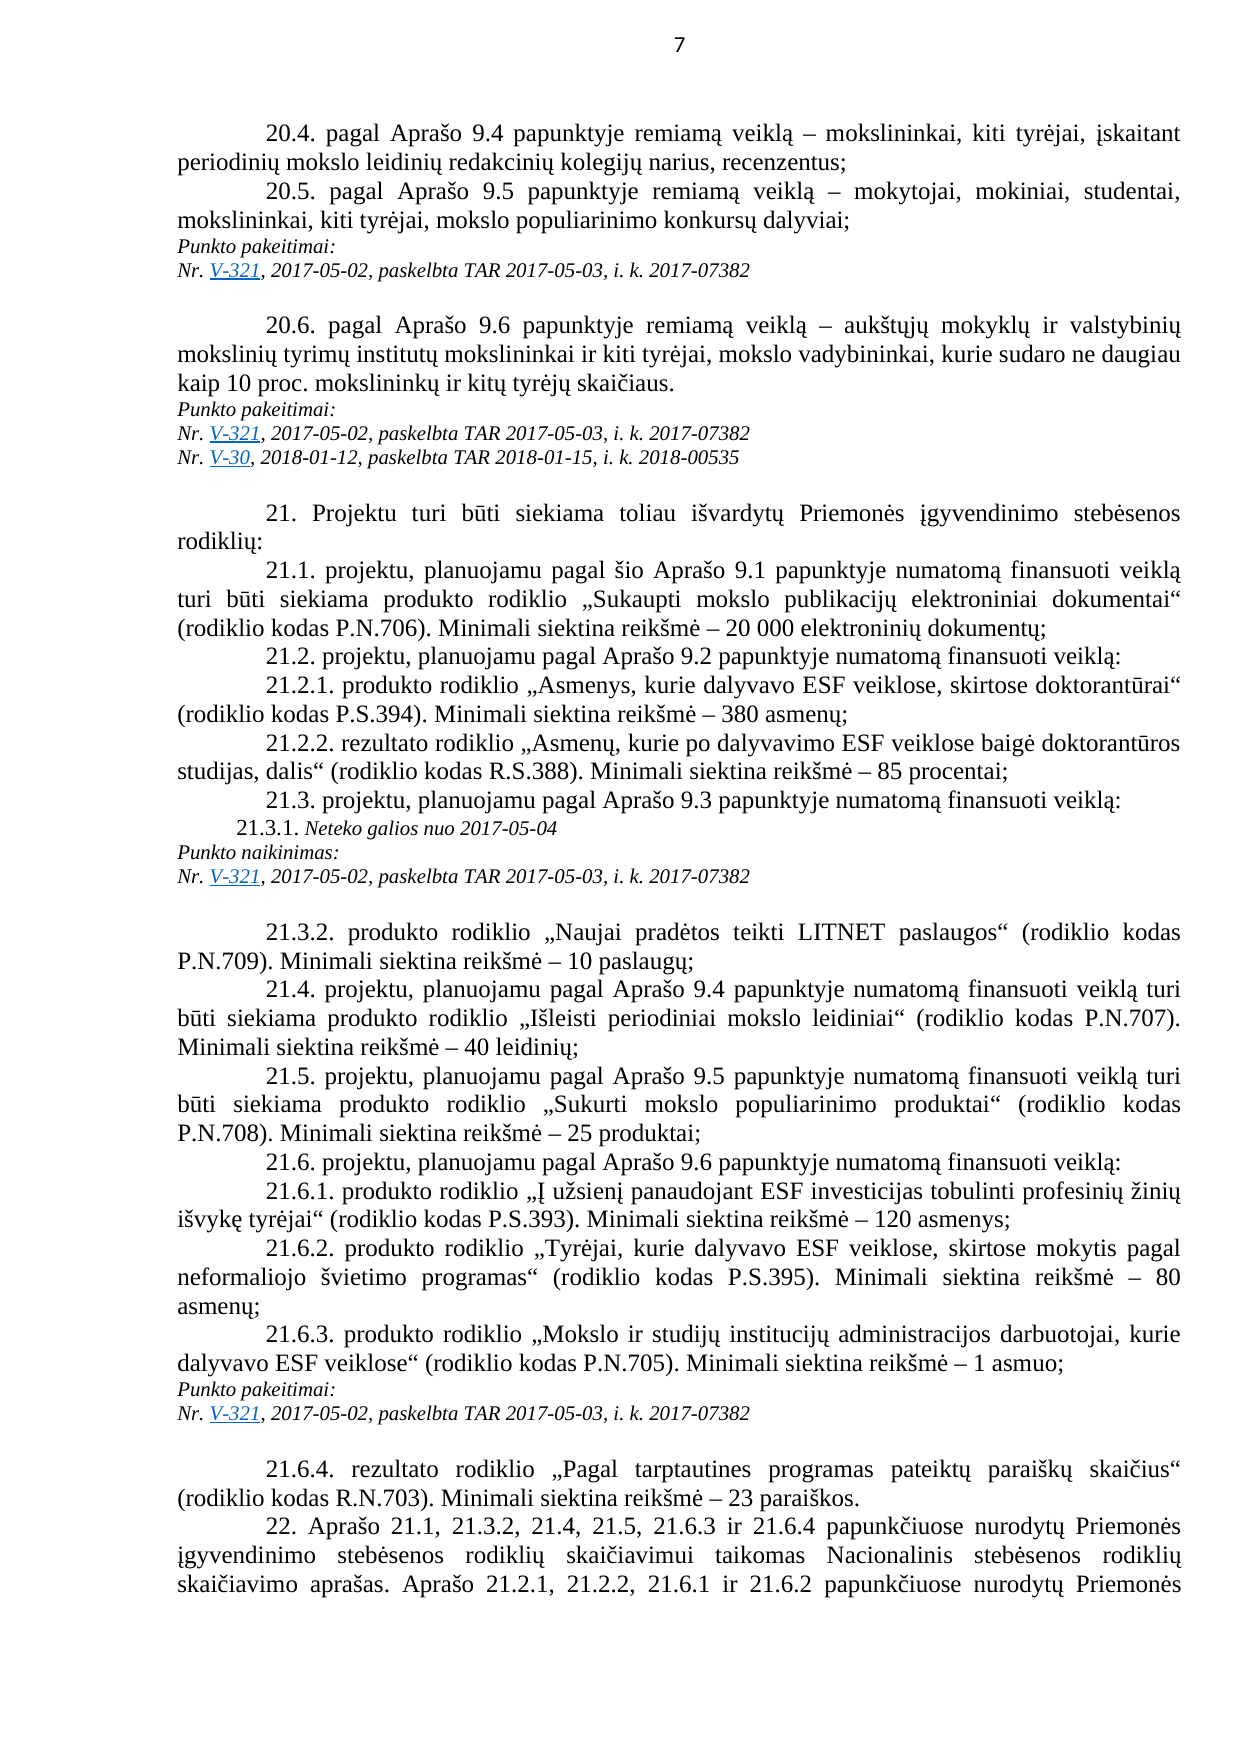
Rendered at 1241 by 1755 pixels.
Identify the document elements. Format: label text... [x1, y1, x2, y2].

text Nr. V-321, 2017-05-02, paskelbta TAR 2017-05-03, i. k. 2017-07382 [177, 258, 1182, 282]
text 21.2.1. produkto rodiklio „Asmenys, kurie dalyvavo ESF veiklose, skirtose doktorantūrai“ (rodiklio kodas P.S.394). Minimali siektina reikšmė – 380 asmenų; [177, 670, 1182, 728]
text Nr. V-321, 2017-05-02, paskelbta TAR 2017-05-03, i. k. 2017-07382 [177, 864, 1182, 888]
text 21.6.2. produkto rodiklio „Tyrėjai, kurie dalyvavo ESF veiklose, skirtose mokytis pagal neformaliojo švietimo programas“ (rodiklio kodas P.S.395). Minimali siektina reikšmė – 80 asmenų; [177, 1233, 1182, 1319]
text 20.6. pagal Aprašo 9.6 papunktyje remiamą veiklą – aukštųjų mokyklų ir valstybinių mokslinių tyrimų institutų mokslininkai ir kiti tyrėjai, mokslo vadybininkai, kurie sudaro ne daugiau kaip 10 proc. mokslininkų ir kitų tyrėjų skaičiaus. [177, 310, 1182, 397]
text 21.2.2. rezultato rodiklio „Asmenų, kurie po dalyvavimo ESF veiklose baigė doktorantūros studijas, dalis“ (rodiklio kodas R.S.388). Minimali siektina reikšmė – 85 procentai; [177, 728, 1182, 785]
text 21. Projektu turi būti siekiama toliau išvardytų Priemonės įgyvendinimo stebėsenos rodiklių: [177, 498, 1182, 555]
text 21.3. projektu, planuojamu pagal Aprašo 9.3 papunktyje numatomą finansuoti veiklą: [177, 785, 1182, 814]
text 21.6.1. produkto rodiklio „Į užsienį panaudojant ESF investicijas tobulinti profesinių žinių išvykę tyrėjai“ (rodiklio kodas P.S.393). Minimali siektina reikšmė – 120 asmenys; [177, 1176, 1182, 1233]
text 21.5. projektu, planuojamu pagal Aprašo 9.5 papunktyje numatomą finansuoti veiklą turi būti siekiama produkto rodiklio „Sukurti mokslo populiarinimo produktai“ (rodiklio kodas P.N.708). Minimali siektina reikšmė – 25 produktai; [177, 1061, 1182, 1147]
text Punkto pakeitimai: [177, 397, 1182, 421]
text 21.3.1. Neteko galios nuo 2017-05-04 [177, 814, 1182, 840]
text 21.1. projektu, planuojamu pagal šio Aprašo 9.1 papunktyje numatomą finansuoti veiklą turi būti siekiama produkto rodiklio „Sukaupti mokslo publikacijų elektroniniai dokumentai“ (rodiklio kodas P.N.706). Minimali siektina reikšmė – 20 000 elektroninių dokumentų; [177, 555, 1182, 641]
text Punkto pakeitimai: [177, 233, 1182, 258]
text 21.2. projektu, planuojamu pagal Aprašo 9.2 papunktyje numatomą finansuoti veiklą: [177, 641, 1182, 670]
text 22. Aprašo 21.1, 21.3.2, 21.4, 21.5, 21.6.3 ir 21.6.4 papunkčiuose nurodytų Priemonės įgyvendinimo stebėsenos rodiklių skaičiavimui taikomas Nacionalinis stebėsenos rodiklių skaičiavimo aprašas. Aprašo 21.2.1, 21.2.2, 21.6.1 ir 21.6.2 papunkčiuose nurodytų Priemonės [177, 1511, 1182, 1598]
text Punkto pakeitimai: [177, 1377, 1182, 1401]
text Nr. V-321, 2017-05-02, paskelbta TAR 2017-05-03, i. k. 2017-07382 [177, 421, 1182, 445]
text 20.4. pagal Aprašo 9.4 papunktyje remiamą veiklą – mokslininkai, kiti tyrėjai, įskaitant periodinių mokslo leidinių redakcinių kolegijų narius, recenzentus; [177, 118, 1182, 176]
text Nr. V-30, 2018-01-12, paskelbta TAR 2018-01-15, i. k. 2018-00535 [177, 445, 1182, 469]
text 20.5. pagal Aprašo 9.5 papunktyje remiamą veiklą – mokytojai, mokiniai, studentai, mokslininkai, kiti tyrėjai, mokslo populiarinimo konkursų dalyviai; [177, 176, 1182, 233]
text Nr. V-321, 2017-05-02, paskelbta TAR 2017-05-03, i. k. 2017-07382 [177, 1401, 1182, 1425]
text 21.3.2. produkto rodiklio „Naujai pradėtos teikti LITNET paslaugos“ (rodiklio kodas P.N.709). Minimali siektina reikšmė – 10 paslaugų; [177, 917, 1182, 974]
text 21.6.4. rezultato rodiklio „Pagal tarptautines programas pateiktų paraiškų skaičius“ (rodiklio kodas R.N.703). Minimali siektina reikšmė – 23 paraiškos. [177, 1454, 1182, 1511]
text Punkto naikinimas: [177, 840, 1182, 864]
text 21.4. projektu, planuojamu pagal Aprašo 9.4 papunktyje numatomą finansuoti veiklą turi būti siekiama produkto rodiklio „Išleisti periodiniai mokslo leidiniai“ (rodiklio kodas P.N.707). Minimali siektina reikšmė – 40 leidinių; [177, 974, 1182, 1061]
text 21.6. projektu, planuojamu pagal Aprašo 9.6 papunktyje numatomą finansuoti veiklą: [177, 1147, 1182, 1176]
text 21.6.3. produkto rodiklio „Mokslo ir studijų institucijų administracijos darbuotojai, kurie dalyvavo ESF veiklose“ (rodiklio kodas P.N.705). Minimali siektina reikšmė – 1 asmuo; [177, 1319, 1182, 1377]
